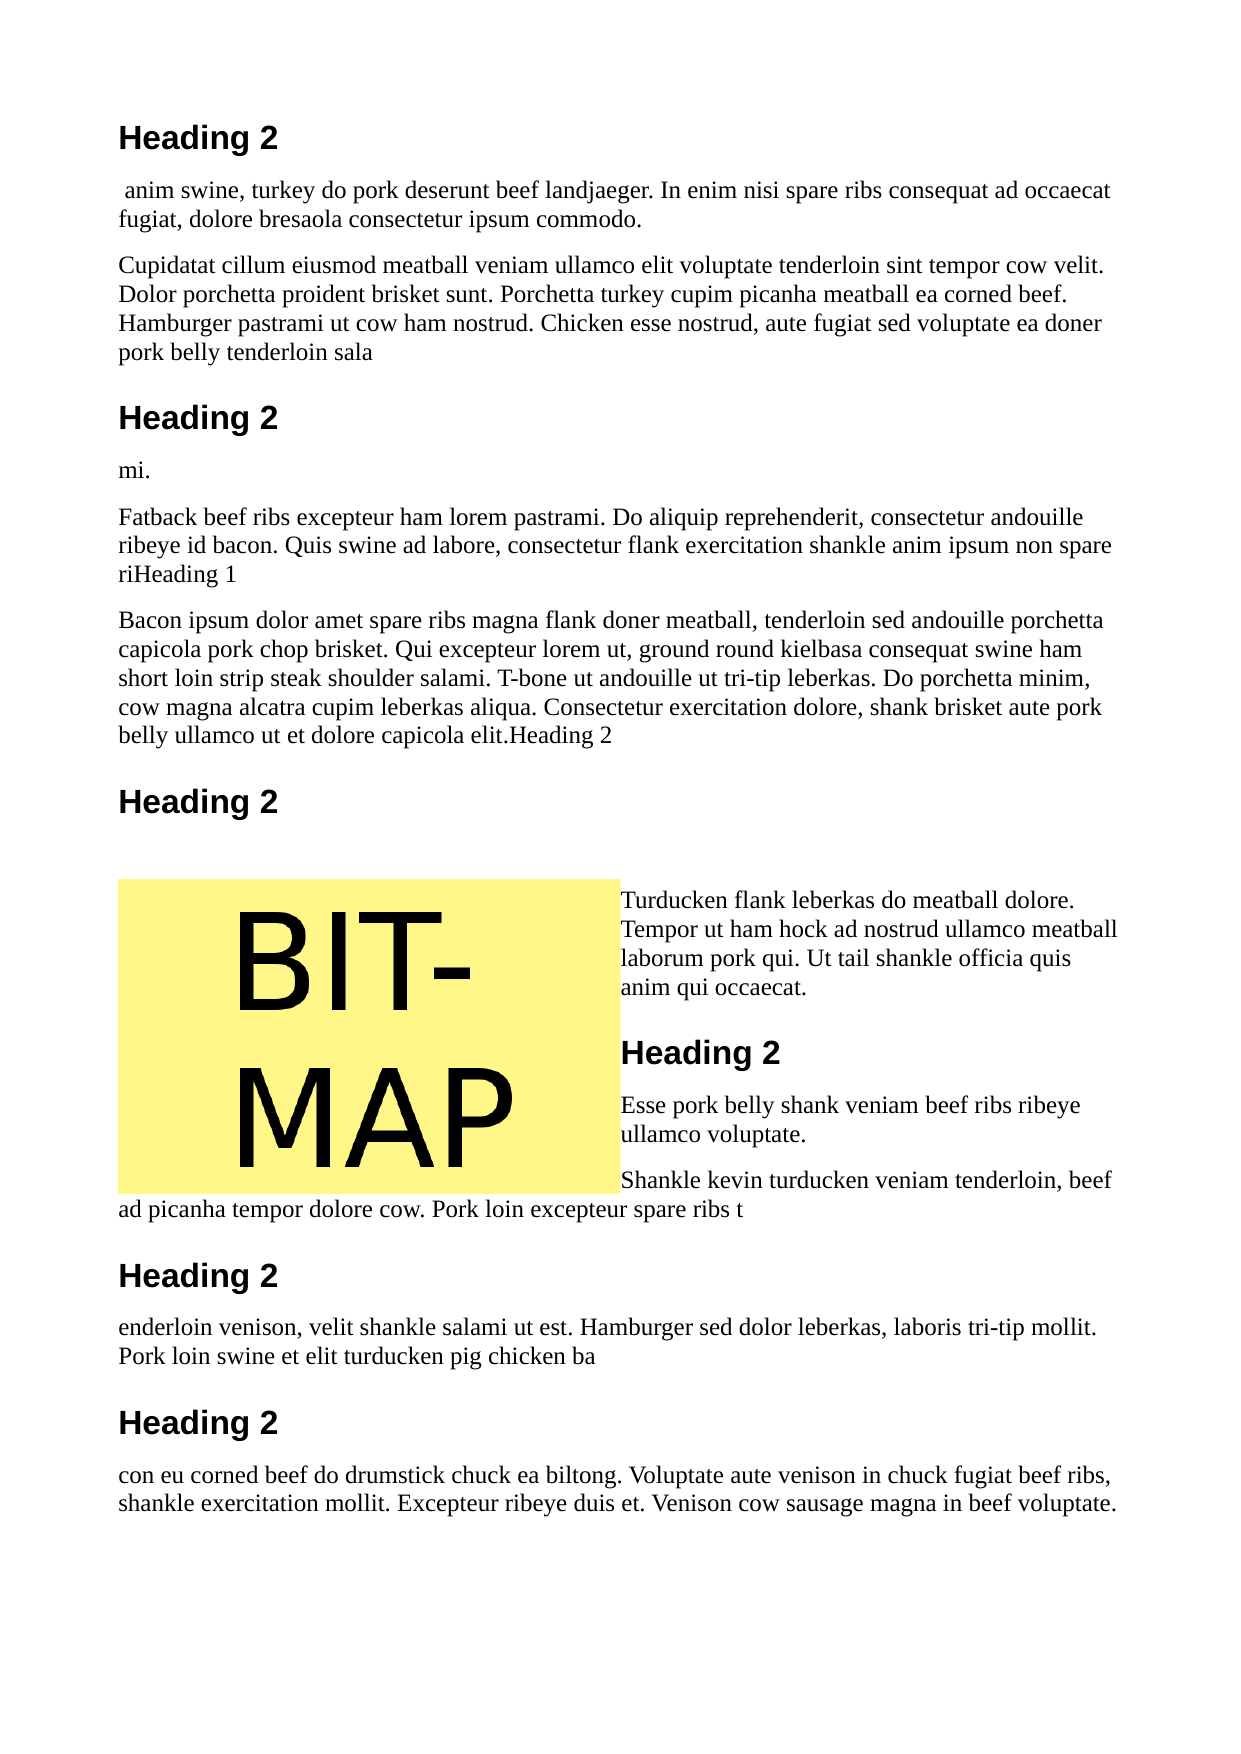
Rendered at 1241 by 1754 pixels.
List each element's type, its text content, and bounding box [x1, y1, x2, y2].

text con eu corned beef do drumstick chuck ea biltong. Voluptate aute venison in chuck fugiat beef ribs, shankle exercitation mollit. Excepteur ribeye duis et. Venison cow sausage magna in beef voluptate. [118, 1460, 1122, 1517]
subtitle Heading 2 [621, 1033, 1122, 1072]
text mi. [118, 455, 1122, 484]
text Turducken flank leberkas do meatball dolore. Tempor ut ham hock ad nostrud ullamco meatball laborum pork qui. Ut tail shankle officia quis anim qui occaecat. [621, 885, 1122, 1000]
picture [118, 879, 621, 1194]
text Bacon ipsum dolor amet spare ribs magna flank doner meatball, tenderloin sed andouille porchetta capicola pork chop brisket. Qui excepteur lorem ut, ground round kielbasa consequat swine ham short loin strip steak shoulder salami. T-bone ut andouille ut tri-tip leberkas. Do porchetta minim, cow magna alcatra cupim leberkas aliqua. Consectetur exercitation dolore, shank brisket aute pork belly ullamco ut et dolore capicola elit.Heading 2 [118, 606, 1122, 749]
subtitle Heading 2 [118, 1255, 1122, 1294]
text Shankle kevin turducken veniam tenderloin, beef ad picanha tempor dolore cow. Pork loin excepteur spare ribs t [118, 1165, 1122, 1223]
text Cupidatat cillum eiusmod meatball veniam ullamco elit voluptate tenderloin sint tempor cow velit. Dolor porchetta proident brisket sunt. Porchetta turkey cupim picanha meatball ea corned beef. Hamburger pastrami ut cow ham nostrud. Chicken esse nostrud, aute fugiat sed voluptate ea doner pork belly tenderloin sala [118, 250, 1122, 365]
text enderloin venison, velit shankle salami ut est. Hamburger sed dolor leberkas, laboris tri-tip mollit. Pork loin swine et elit turducken pig chicken ba [118, 1312, 1122, 1370]
subtitle Heading 2 [118, 1403, 1122, 1441]
subtitle Heading 2 [118, 118, 1122, 157]
text Fatback beef ribs excepteur ham lorem pastrami. Do aliquip reprehenderit, consectetur andouille ribeye id bacon. Quis swine ad labore, consectetur flank exercitation shankle anim ipsum non spare riHeading 1 [118, 502, 1122, 588]
subtitle Heading 2 [118, 398, 1122, 437]
text anim swine, turkey do pork deserunt beef landjaeger. In enim nisi spare ribs consequat ad occaecat fugiat, dolore bresaola consectetur ipsum commodo. [118, 175, 1122, 233]
text Esse pork belly shank veniam beef ribs ribeye ullamco voluptate. [621, 1090, 1122, 1148]
subtitle Heading 2 [118, 782, 1122, 821]
